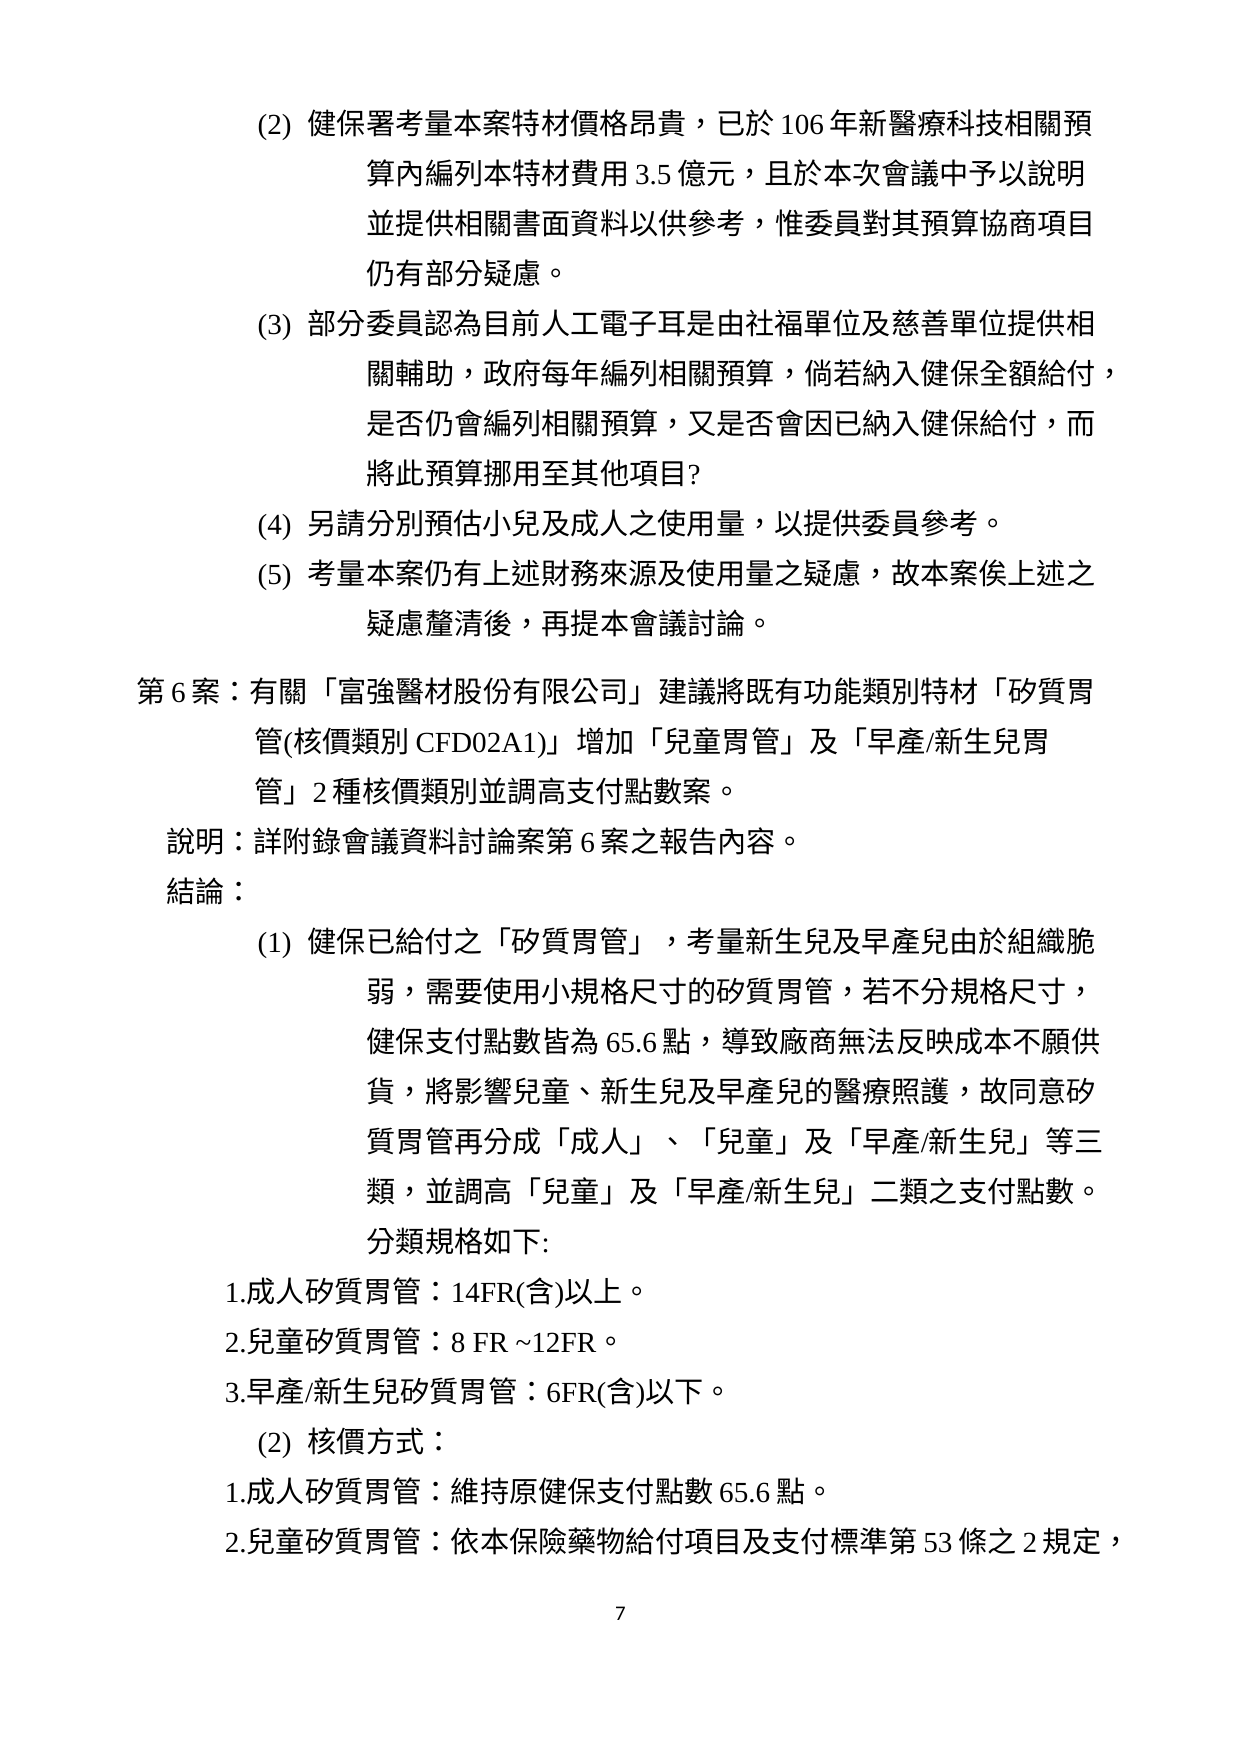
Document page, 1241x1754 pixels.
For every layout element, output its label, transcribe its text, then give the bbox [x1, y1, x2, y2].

text 第6案：有關「富強醫材股份有限公司」建議將既有功能類別特材「矽質胃管(核價類別CFD02A1)」增加「兒童胃管」及「早產/新生兒胃管」2種核價類別並調高支付點數案。 [136, 663, 1104, 813]
list 部分委員認為目前人工電子耳是由社福單位及慈善單位提供相關輔助，政府每年編列相關預算，倘若納入健保全額給付，是否仍會編列相關預算，又是否會因已納入健保給付，而將此預算挪用至其他項目? [257, 294, 1104, 494]
text 結論： [166, 863, 1104, 913]
list 考量本案仍有上述財務來源及使用量之疑慮，故本案俟上述之疑慮釐清後，再提本會議討論。 [257, 544, 1104, 644]
list 核價方式： [257, 1413, 1104, 1463]
text 說明：詳附錄會議資料討論案第6案之報告內容。 [166, 813, 1104, 863]
text 2.兒童矽質胃管：依本保險藥物給付項目及支付標準第53條之2規定，為必要之特殊材料，採醫事服務機構購買價75點暫予支付。 [224, 1513, 1104, 1563]
text 2.兒童矽質胃管：8 FR ~12FR。 [224, 1313, 1104, 1363]
list 另請分別預估小兒及成人之使用量，以提供委員參考。 [257, 494, 1104, 544]
text 3.早產/新生兒矽質胃管：6FR(含)以下。 [224, 1363, 1104, 1413]
list 健保已給付之「矽質胃管」，考量新生兒及早產兒由於組織脆弱，需要使用小規格尺寸的矽質胃管，若不分規格尺寸，健保支付點數皆為65.6點，導致廠商無法反映成本不願供貨，將影響兒童、新生兒及早產兒的醫療照護，故同意矽質胃管再分成「成人」、「兒童」及「早產/新生兒」等三類，並調高「兒童」及「早產/新生兒」二類之支付點數。分類規格如下: [257, 913, 1104, 1263]
text 1.成人矽質胃管：14FR(含)以上。 [224, 1263, 1104, 1313]
list 健保署考量本案特材價格昂貴，已於106年新醫療科技相關預算內編列本特材費用3.5億元，且於本次會議中予以說明並提供相關書面資料以供參考，惟委員對其預算協商項目仍有部分疑慮。 [257, 94, 1104, 294]
text 1.成人矽質胃管：維持原健保支付點數65.6點。 [224, 1463, 1104, 1513]
